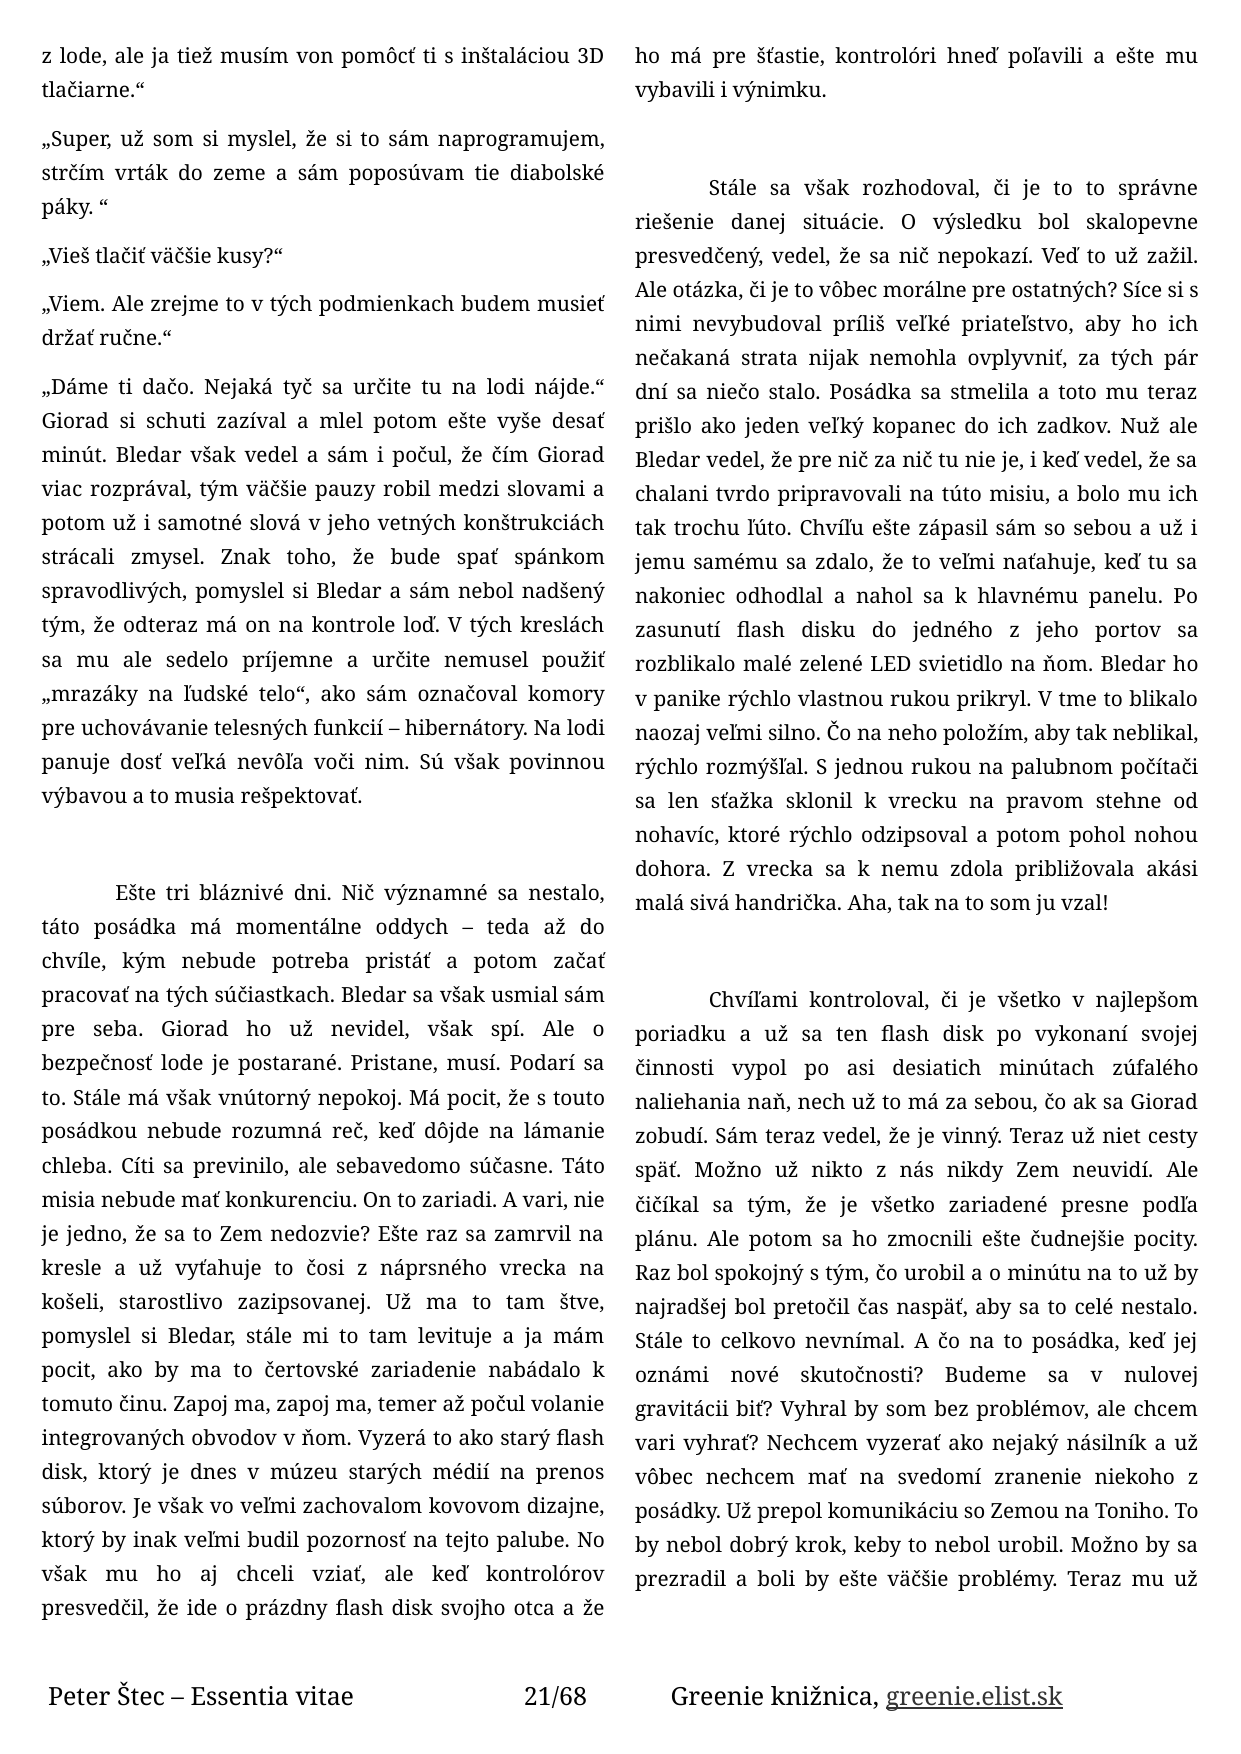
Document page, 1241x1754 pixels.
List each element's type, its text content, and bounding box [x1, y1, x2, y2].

text Ešte tri bláznivé dni. Nič významné sa nestalo, táto posádka má momentálne oddych – teda až do chvíle, kým nebude potreba pristáť a potom začať pracovať na tých súčiastkach. Bledar sa však usmial sám pre seba. Giorad ho už nevidel, však spí. Ale o bezpečnosť lode je postarané. Pristane, musí. Podarí sa to. Stále má však vnútorný nepokoj. Má pocit, že s touto posádkou nebude rozumná reč, keď dôjde na lámanie chleba. Cíti sa previnilo, ale sebavedomo súčasne. Táto misia nebude mať konkurenciu. On to zariadi. A vari, nie je jedno, že sa to Zem nedozvie? Ešte raz sa zamrvil na kresle a už vyťahuje to čosi z náprsného vrecka na košeli, starostlivo zazipsovanej. Už ma to tam štve, pomyslel si Bledar, stále mi to tam levituje a ja mám pocit, ako by ma to čertovské zariadenie nabádalo k tomuto činu. Zapoj ma, zapoj ma, temer až počul volanie integrovaných obvodov v ňom. Vyzerá to ako starý flash disk, ktorý je dnes v múzeu starých médií na prenos súborov. Je však vo veľmi zachovalom kovovom dizajne, ktorý by inak veľmi budil pozornosť na tejto palube. No však mu ho aj chceli vziať, ale keď kontrolórov presvedčil, že ide o prázdny flash disk svojho otca a že [41, 878, 605, 1622]
text „Super, už som si myslel, že si to sám naprogramujem, strčím vrták do zeme a sám poposúvam tie diabolské páky. “ [41, 124, 605, 221]
text ho má pre šťastie, kontrolóri hneď poľavili a ešte mu vybavili i výnimku. [635, 41, 1199, 104]
text „Vieš tlačiť väčšie kusy?“ [41, 241, 605, 269]
text „Viem. Ale zrejme to v tých podmienkach budem musieť držať ručne.“ [41, 289, 605, 352]
text z lode, ale ja tiež musím von pomôcť ti s inštaláciou 3D tlačiarne.“ [41, 41, 605, 104]
text Stále sa však rozhodoval, či je to to správne riešenie danej situácie. O výsledku bol skalopevne presvedčený, vedel, že sa nič nepokazí. Veď to už zažil. Ale otázka, či je to vôbec morálne pre ostatných? Síce si s nimi nevybudoval príliš veľké priateľstvo, aby ho ich nečakaná strata nijak nemohla ovplyvniť, za tých pár dní sa niečo stalo. Posádka sa stmelila a toto mu teraz prišlo ako jeden veľký kopanec do ich zadkov. Nuž ale Bledar vedel, že pre nič za nič tu nie je, i keď vedel, že sa chalani tvrdo pripravovali na túto misiu, a bolo mu ich tak trochu ľúto. Chvíľu ešte zápasil sám so sebou a už i jemu samému sa zdalo, že to veľmi naťahuje, keď tu sa nakoniec odhodlal a nahol sa k hlavnému panelu. Po zasunutí flash disku do jedného z jeho portov sa rozblikalo malé zelené LED svietidlo na ňom. Bledar ho v panike rýchlo vlastnou rukou prikryl. V tme to blikalo naozaj veľmi silno. Čo na neho položím, aby tak neblikal, rýchlo rozmýšľal. S jednou rukou na palubnom počítači sa len sťažka sklonil k vrecku na pravom stehne od nohavíc, ktoré rýchlo odzipsoval a potom pohol nohou dohora. Z vrecka sa k nemu zdola približovala akási malá sivá handrička. Aha, tak na to som ju vzal! [635, 173, 1199, 916]
text Chvíľami kontroloval, či je všetko v najlepšom poriadku a už sa ten flash disk po vykonaní svojej činnosti vypol po asi desiatich minútach zúfalého naliehania naň, nech už to má za sebou, čo ak sa Giorad zobudí. Sám teraz vedel, že je vinný. Teraz už niet cesty späť. Možno už nikto z nás nikdy Zem neuvidí. Ale čičíkal sa tým, že je všetko zariadené presne podľa plánu. Ale potom sa ho zmocnili ešte čudnejšie pocity. Raz bol spokojný s tým, čo urobil a o minútu na to už by najradšej bol pretočil čas naspäť, aby sa to celé nestalo. Stále to celkovo nevnímal. A čo na to posádka, keď jej oznámi nové skutočnosti? Budeme sa v nulovej gravitácii biť? Vyhral by som bez problémov, ale chcem vari vyhrať? Nechcem vyzerať ako nejaký násilník a už vôbec nechcem mať na svedomí zranenie niekoho z posádky. Už prepol komunikáciu so Zemou na Toniho. To by nebol dobrý krok, keby to nebol urobil. Možno by sa prezradil a boli by ešte väčšie problémy. Teraz mu už [635, 985, 1199, 1593]
text „Dáme ti dačo. Nejaká tyč sa určite tu na lodi nájde.“ Giorad si schuti zazíval a mlel potom ešte vyše desať minút. Bledar však vedel a sám i počul, že čím Giorad viac rozprával, tým väčšie pauzy robil medzi slovami a potom už i samotné slová v jeho vetných konštrukciách strácali zmysel. Znak toho, že bude spať spánkom spravodlivých, pomyslel si Bledar a sám nebol nadšený tým, že odteraz má on na kontrole loď. V tých kreslách sa mu ale sedelo príjemne a určite nemusel použiť „mrazáky na ľudské telo“, ako sám označoval komory pre uchovávanie telesných funkcií – hibernátory. Na lodi panuje dosť veľká nevôľa voči nim. Sú však povinnou výbavou a to musia rešpektovať. [41, 372, 605, 809]
